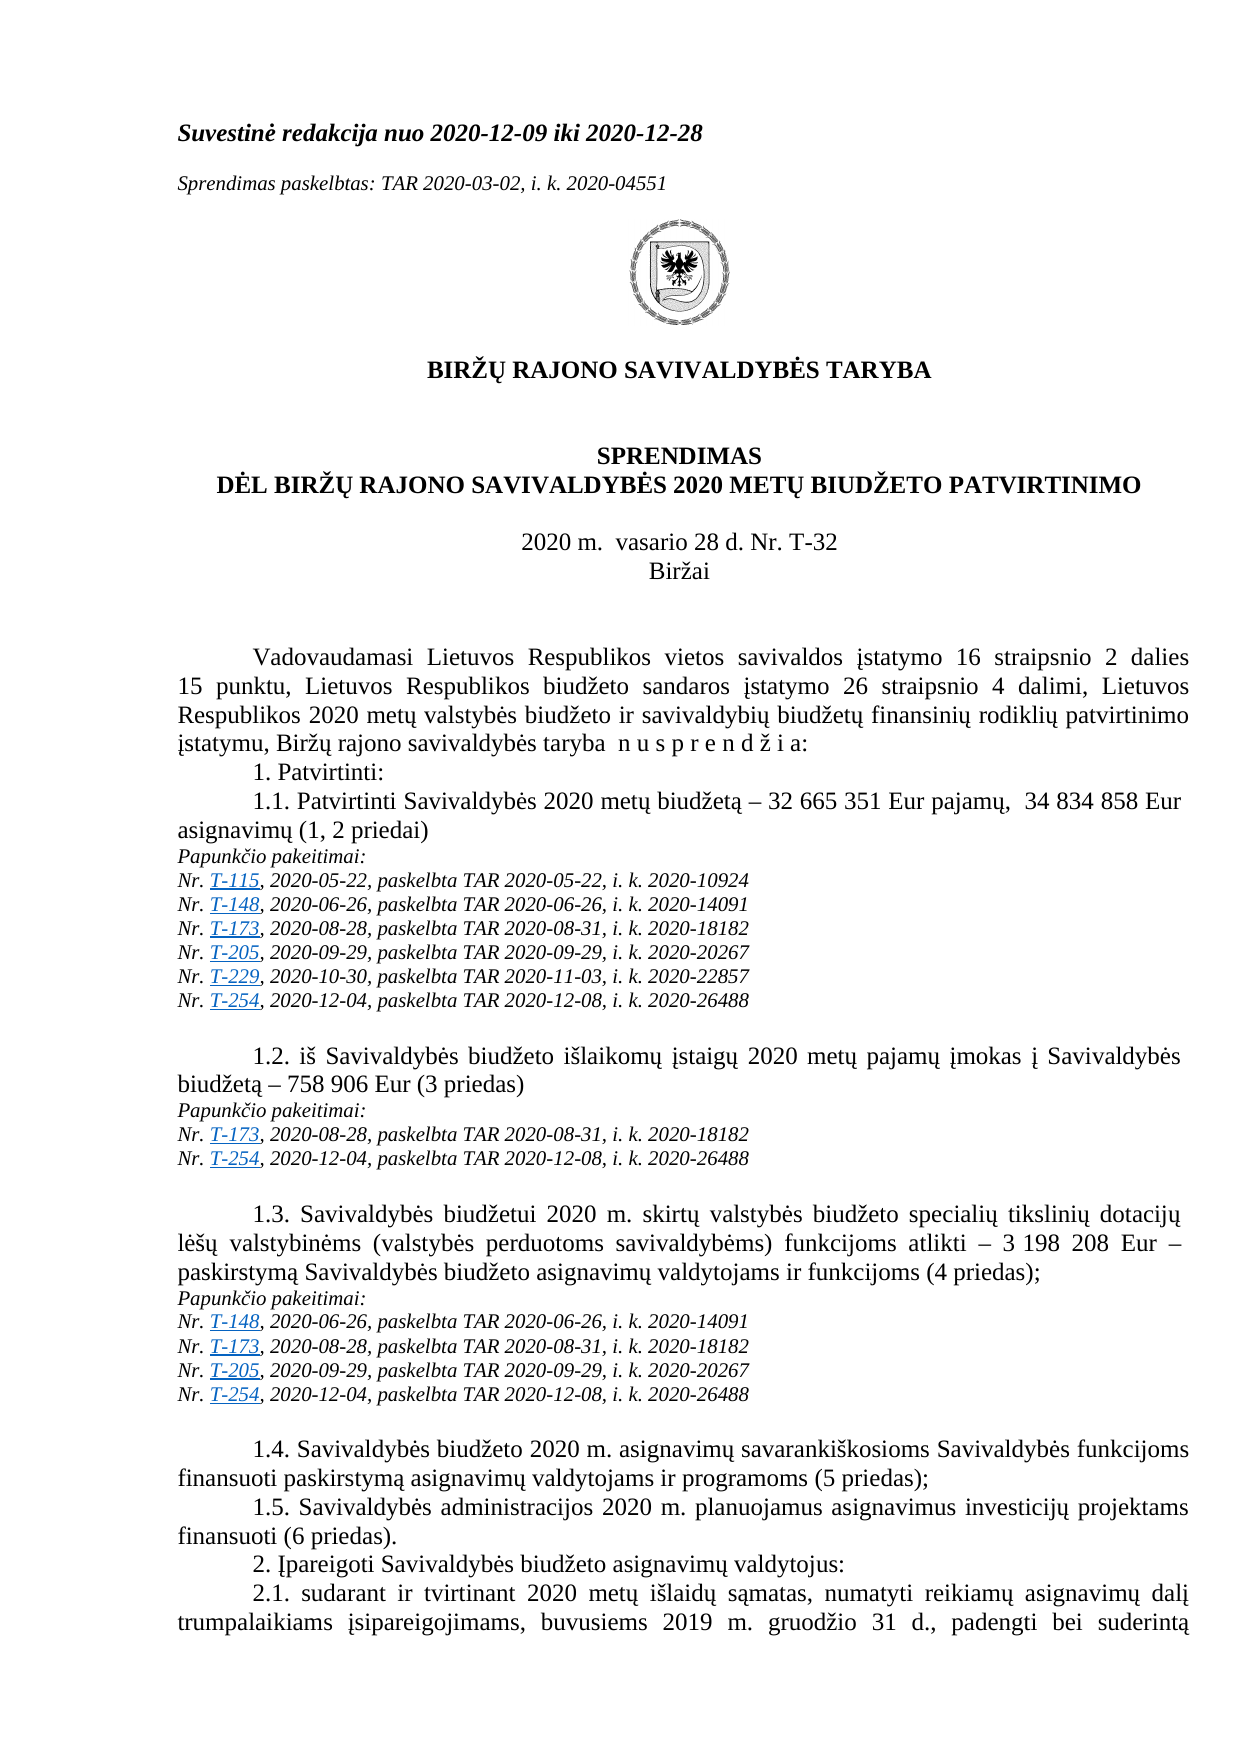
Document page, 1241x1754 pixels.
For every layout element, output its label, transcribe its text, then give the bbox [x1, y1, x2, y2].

text 1.4. Savivaldybės biudžeto 2020 m. asignavimų savarankiškosioms Savivaldybės funkcijoms finansuoti paskirstymą asignavimų valdytojams ir programoms (5 priedas); [177, 1434, 1190, 1492]
text SPRENDIMAS [177, 441, 1181, 470]
text Papunkčio pakeitimai: [177, 1098, 1181, 1122]
text Nr. T-205, 2020-09-29, paskelbta TAR 2020-09-29, i. k. 2020-20267 [177, 1358, 1181, 1382]
text 2020 m. vasario 28 d. Nr. T-32 [177, 527, 1181, 556]
text Nr. T-254, 2020-12-04, paskelbta TAR 2020-12-08, i. k. 2020-26488 [177, 1382, 1181, 1406]
text 2. Įpareigoti Savivaldybės biudžeto asignavimų valdytojus: [177, 1549, 1190, 1578]
text 2.1. sudarant ir tvirtinant 2020 metų išlaidų sąmatas, numatyti reikiamų asignavimų dalį trumpalaikiams įsipareigojimams, buvusiems 2019 m. gruodžio 31 d., padengti bei suderintą [177, 1578, 1190, 1636]
text BIRŽŲ RAJONO SAVIVALDYBĖS TARYBA [177, 355, 1181, 383]
text Nr. T-148, 2020-06-26, paskelbta TAR 2020-06-26, i. k. 2020-14091 [177, 892, 1181, 916]
text DĖL BIRŽŲ RAJONO SAVIVALDYBĖS 2020 METŲ BIUDŽETO PATVIRTINIMO [177, 470, 1181, 498]
text Sprendimas paskelbtas: TAR 2020-03-02, i. k. 2020-04551 [177, 171, 1181, 195]
text 1.5. Savivaldybės administracijos 2020 m. planuojamus asignavimus investicijų projektams finansuoti (6 priedas). [177, 1492, 1190, 1549]
text Nr. T-173, 2020-08-28, paskelbta TAR 2020-08-31, i. k. 2020-18182 [177, 1122, 1181, 1146]
text Vadovaudamasi Lietuvos Respublikos vietos savivaldos įstatymo 16 straipsnio 2 dalies 15 punktu, Lietuvos Respublikos biudžeto sandaros įstatymo 26 straipsnio 4 dalimi, Lietuvos Respublikos 2020 metų valstybės biudžeto ir savivaldybių biudžetų finansinių rodiklių patvirtinimo įstatymu, Biržų rajono savivaldybės taryba n u s p r e n d ž i a: [177, 642, 1190, 757]
text Nr. T-173, 2020-08-28, paskelbta TAR 2020-08-31, i. k. 2020-18182 [177, 1333, 1181, 1358]
text 1.3. Savivaldybės biudžetui 2020 m. skirtų valstybės biudžeto specialių tikslinių dotacijų lėšų valstybinėms (valstybės perduotoms savivaldybėms) funkcijoms atlikti – 3 198 208 Eur – paskirstymą Savivaldybės biudžeto asignavimų valdytojams ir funkcijoms (4 priedas); [177, 1199, 1181, 1285]
text Nr. T-229, 2020-10-30, paskelbta TAR 2020-11-03, i. k. 2020-22857 [177, 964, 1181, 988]
text Nr. T-115, 2020-05-22, paskelbta TAR 2020-05-22, i. k. 2020-10924 [177, 868, 1181, 892]
text Papunkčio pakeitimai: [177, 843, 1181, 868]
text 1.2. iš Savivaldybės biudžeto išlaikomų įstaigų 2020 metų pajamų įmokas į Savivaldybės biudžetą – 758 906 Eur (3 priedas) [177, 1041, 1181, 1098]
text Suvestinė redakcija nuo 2020-12-09 iki 2020-12-28 [177, 118, 1181, 147]
text Nr. T-254, 2020-12-04, paskelbta TAR 2020-12-08, i. k. 2020-26488 [177, 988, 1181, 1012]
text Nr. T-173, 2020-08-28, paskelbta TAR 2020-08-31, i. k. 2020-18182 [177, 916, 1181, 940]
text Nr. T-205, 2020-09-29, paskelbta TAR 2020-09-29, i. k. 2020-20267 [177, 940, 1181, 964]
text Papunkčio pakeitimai: [177, 1285, 1181, 1309]
text Nr. T-148, 2020-06-26, paskelbta TAR 2020-06-26, i. k. 2020-14091 [177, 1309, 1181, 1333]
text 1. Patvirtinti: [177, 757, 1190, 786]
text Nr. T-254, 2020-12-04, paskelbta TAR 2020-12-08, i. k. 2020-26488 [177, 1146, 1181, 1170]
text 1.1. Patvirtinti Savivaldybės 2020 metų biudžetą – 32 665 351 Eur pajamų, 34 834 858 Eur asignavimų (1, 2 priedai) [177, 786, 1181, 843]
text Biržai [177, 556, 1181, 585]
